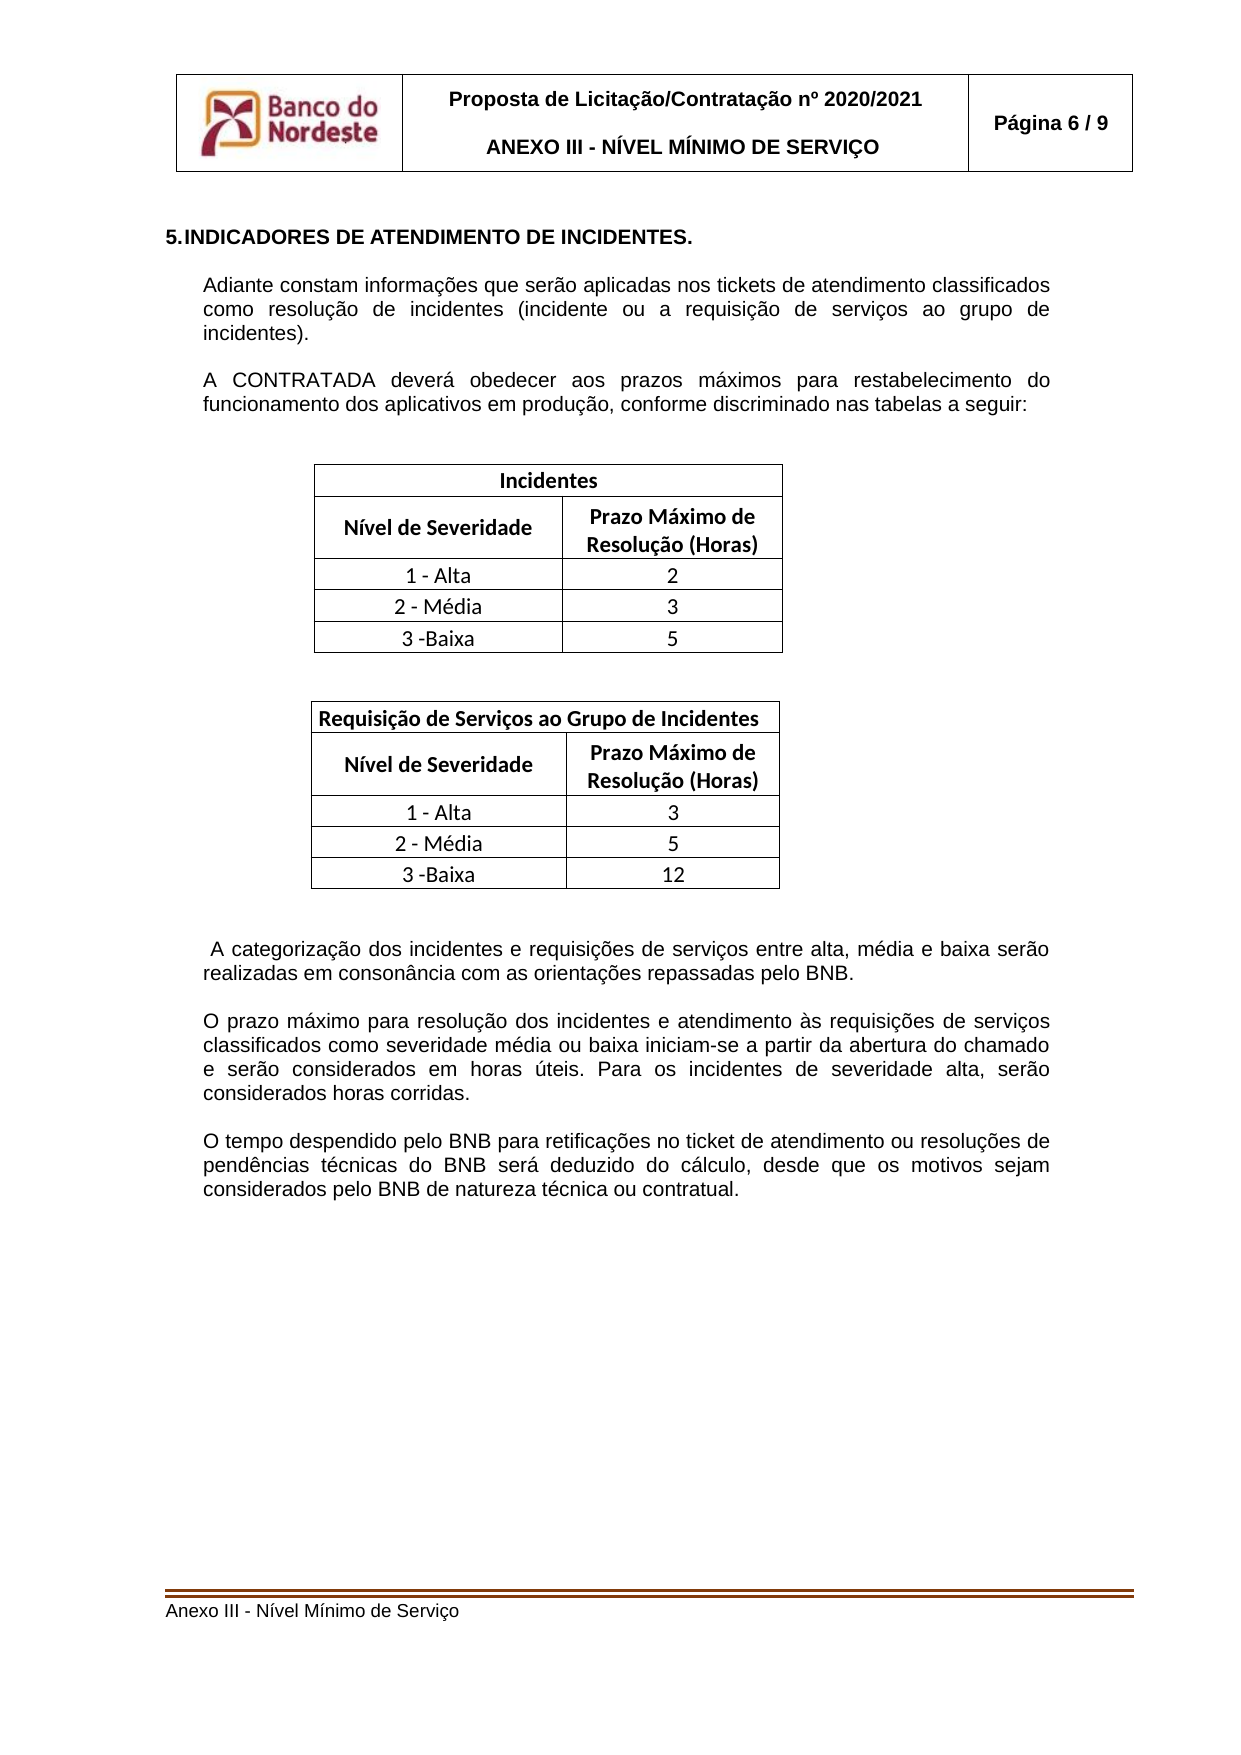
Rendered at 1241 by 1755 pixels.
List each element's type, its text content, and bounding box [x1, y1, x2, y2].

subtitle O tempo despendido pelo BNB para retificações no ticket de atendimento ou resoluções de pendências técnicas do BNB será deduzido do cálculo, desde que os motivos sejam considerados pelo BNB de natureza técnica ou contratual. [203, 1129, 1051, 1201]
table_cell 2 [563, 559, 782, 589]
subtitle A CONTRATADA deverá obedecer aos prazos máximos para restabelecimento do funcionamento dos aplicativos em produção, conforme discriminado nas tabelas a seguir: [203, 368, 1051, 416]
table_cell Nível de Severidade [315, 497, 562, 558]
table_cell Prazo Máximo de Resolução (Horas) [563, 497, 782, 558]
table_cell 3 [563, 590, 782, 621]
subtitle A categorização dos incidentes e requisições de serviços entre alta, média e baixa serão realizadas em consonância com as orientações repassadas pelo BNB. [203, 937, 1051, 985]
table_cell 2 - Média [312, 827, 566, 857]
table_cell 5 [567, 827, 779, 857]
table_header Incidentes [315, 465, 782, 496]
list IndicadorES de ATENDIMENTO DE INCIDENTES. [165, 224, 1051, 248]
table_cell 5 [563, 622, 782, 652]
subtitle O prazo máximo para resolução dos incidentes e atendimento às requisições de serviços classificados como severidade média ou baixa iniciam-se a partir da abertura do chamado e serão considerados em horas úteis. Para os incidentes de severidade alta, serão considerados horas corridas. [203, 1009, 1051, 1105]
table_cell 3 -Baixa [315, 622, 562, 652]
table_cell 1 - Alta [312, 796, 566, 826]
table_cell 1 - Alta [315, 559, 562, 589]
table_header Requisição de Serviços ao Grupo de Incidentes [312, 702, 779, 732]
table_cell 3 -Baixa [312, 858, 566, 888]
table_cell 3 [567, 796, 779, 826]
table_cell 12 [567, 858, 779, 888]
table_cell 2 - Média [315, 590, 562, 621]
table_cell Nível de Severidade [312, 733, 566, 794]
subtitle Adiante constam informações que serão aplicadas nos tickets de atendimento classificados como resolução de incidentes (incidente ou a requisição de serviços ao grupo de incidentes). [203, 272, 1051, 344]
table_cell Prazo Máximo de Resolução (Horas) [567, 733, 779, 794]
